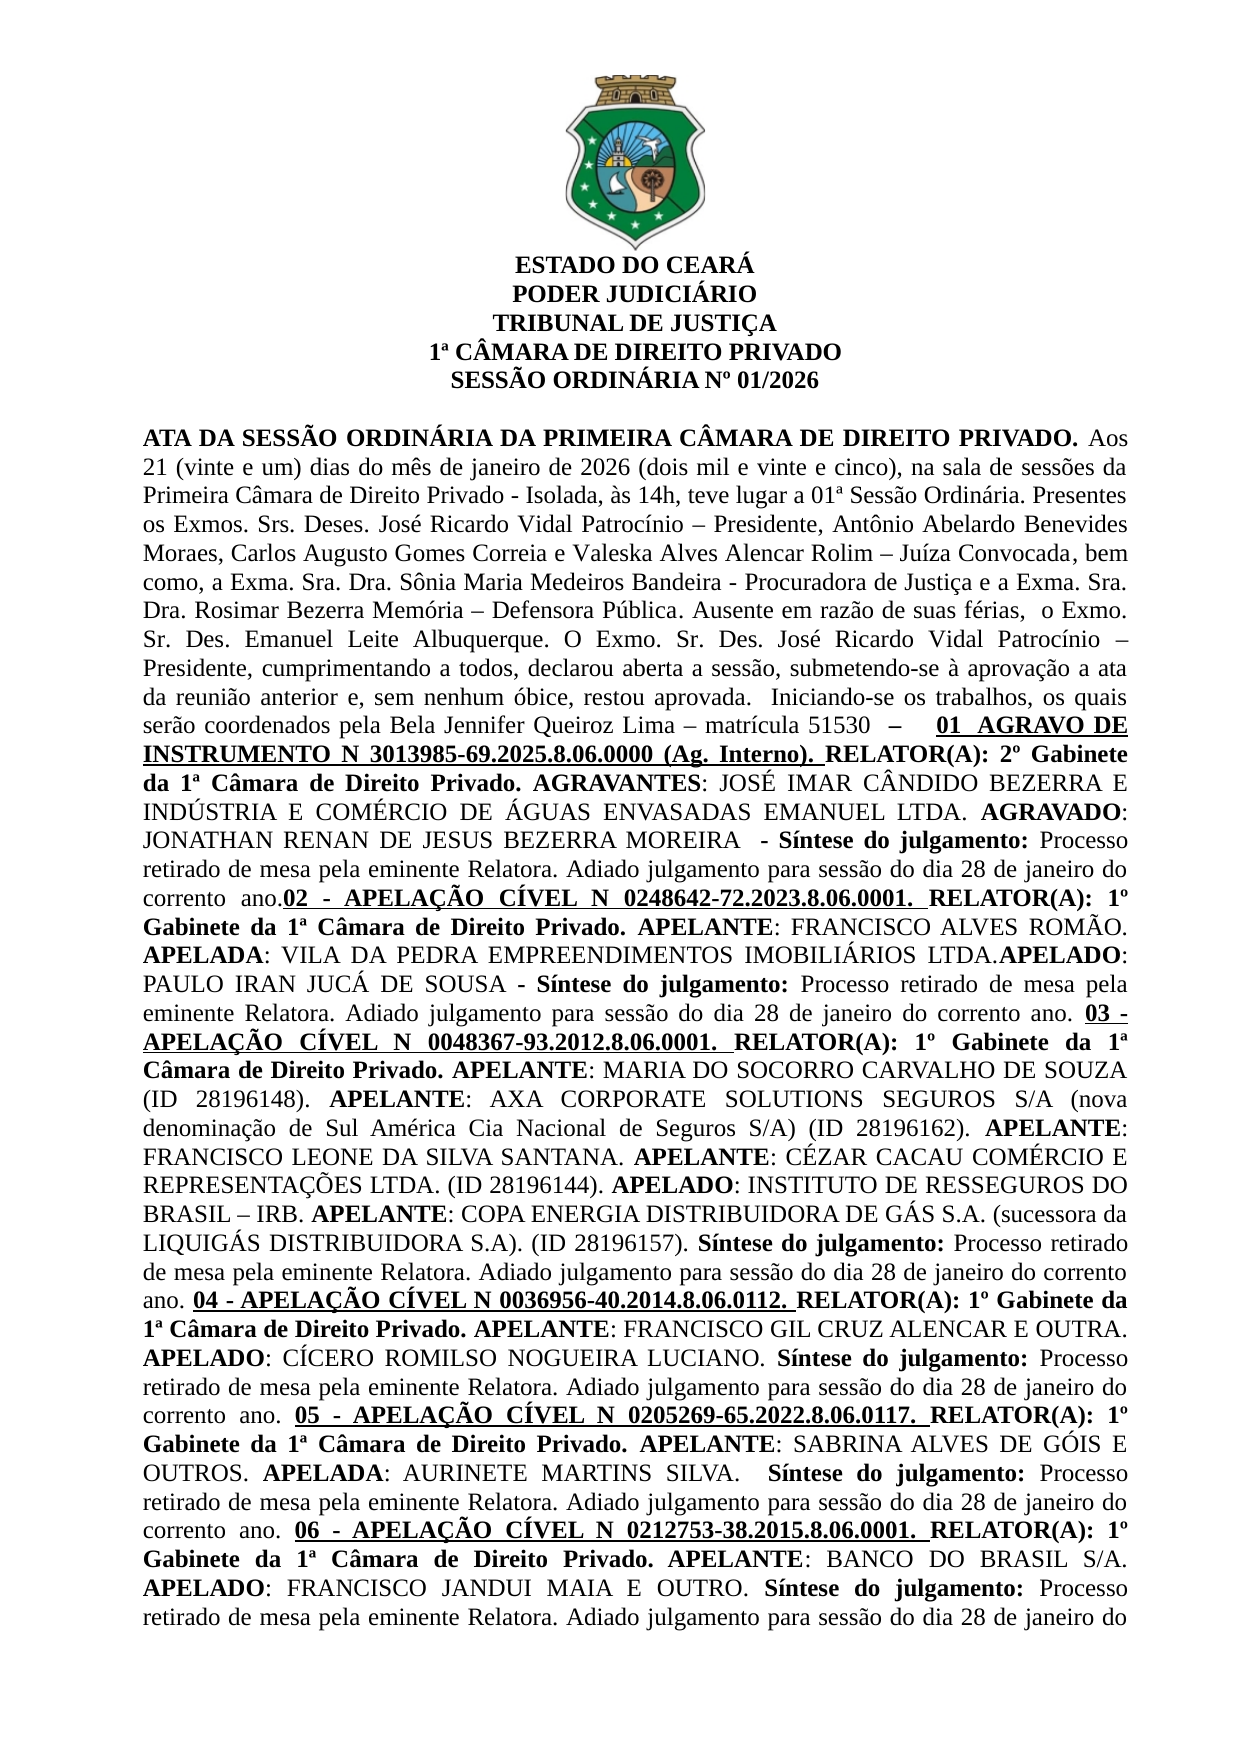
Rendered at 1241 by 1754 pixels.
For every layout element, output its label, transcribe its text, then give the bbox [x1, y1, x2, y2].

text TRIBUNAL DE JUSTIÇA [141, 308, 1128, 337]
text ESTADO DO CEARÁ [141, 250, 1128, 279]
text 1ª CÂMARA DE DIREITO PRIVADO [143, 337, 1128, 365]
text PODER JUDICIÁRIO [141, 279, 1128, 308]
text ATA DA SESSÃO ORDINÁRIA DA PRIMEIRA CÂMARA DE DIREITO PRIVADO. Aos 21 (vinte e um) dias do mês de janeiro de 2026 (dois mil e vinte e cinco), na sala de sessões da Primeira Câmara de Direito Privado - Isolada, às 14h, teve lugar a 01ª Sessão Ordinária. Presentes os Exmos. Srs. Deses. José Ricardo Vidal Patrocínio – Presidente, Antônio Abelardo Benevides Moraes, Carlos Augusto Gomes Correia e Valeska Alves Alencar Rolim – Juíza Convocada, bem como, a Exma. Sra. Dra. Sônia Maria Medeiros Bandeira - Procuradora de Justiça e a Exma. Sra. Dra. Rosimar Bezerra Memória – Defensora Pública. Ausente em razão de suas férias, o Exmo. Sr. Des. Emanuel Leite Albuquerque. O Exmo. Sr. Des. José Ricardo Vidal Patrocínio – Presidente, cumprimentando a todos, declarou aberta a sessão, submetendo-se à aprovação a ata da reunião anterior e, sem nenhum óbice, restou aprovada. Iniciando-se os trabalhos, os quais serão coordenados pela Bela Jennifer Queiroz Lima – matrícula 51530 – 01 AGRAVO DE INSTRUMENTO N 3013985-69.2025.8.06.0000 (Ag. Interno). RELATOR(A): 2º Gabinete da 1ª Câmara de Direito Privado. AGRAVANTES: JOSÉ IMAR CÂNDIDO BEZERRA E INDÚSTRIA E COMÉRCIO DE ÁGUAS ENVASADAS EMANUEL LTDA. AGRAVADO: JONATHAN RENAN DE JESUS BEZERRA MOREIRA - Síntese do julgamento: Processo retirado de mesa pela eminente Relatora. Adiado julgamento para sessão do dia 28 de janeiro do corrento ano.02 - APELAÇÃO CÍVEL N 0248642-72.2023.8.06.0001. RELATOR(A): 1º Gabinete da 1ª Câmara de Direito Privado. APELANTE: FRANCISCO ALVES ROMÃO. APELADA: VILA DA PEDRA EMPREENDIMENTOS IMOBILIÁRIOS LTDA.APELADO: PAULO IRAN JUCÁ DE SOUSA - Síntese do julgamento: Processo retirado de mesa pela eminente Relatora. Adiado julgamento para sessão do dia 28 de janeiro do corrento ano. 03 - APELAÇÃO CÍVEL N 0048367-93.2012.8.06.0001. RELATOR(A): 1º Gabinete da 1ª Câmara de Direito Privado. APELANTE: MARIA DO SOCORRO CARVALHO DE SOUZA (ID 28196148). APELANTE: AXA CORPORATE SOLUTIONS SEGUROS S/A (nova denominação de Sul América Cia Nacional de Seguros S/A) (ID 28196162). APELANTE: FRANCISCO LEONE DA SILVA SANTANA. APELANTE: CÉZAR CACAU COMÉRCIO E REPRESENTAÇÕES LTDA. (ID 28196144). APELADO: INSTITUTO DE RESSEGUROS DO BRASIL – IRB. APELANTE: COPA ENERGIA DISTRIBUIDORA DE GÁS S.A. (sucessora da LIQUIGÁS DISTRIBUIDORA S.A). (ID 28196157). Síntese do julgamento: Processo retirado de mesa pela eminente Relatora. Adiado julgamento para sessão do dia 28 de janeiro do corrento ano. 04 - APELAÇÃO CÍVEL N 0036956-40.2014.8.06.0112. RELATOR(A): 1º Gabinete da 1ª Câmara de Direito Privado. APELANTE: FRANCISCO GIL CRUZ ALENCAR E OUTRA. APELADO: CÍCERO ROMILSO NOGUEIRA LUCIANO. Síntese do julgamento: Processo retirado de mesa pela eminente Relatora. Adiado julgamento para sessão do dia 28 de janeiro do corrento ano. 05 - APELAÇÃO CÍVEL N 0205269-65.2022.8.06.0117. RELATOR(A): 1º Gabinete da 1ª Câmara de Direito Privado. APELANTE: SABRINA ALVES DE GÓIS E OUTROS. APELADA: AURINETE MARTINS SILVA. Síntese do julgamento: Processo retirado de mesa pela eminente Relatora. Adiado julgamento para sessão do dia 28 de janeiro do corrento ano. 06 - APELAÇÃO CÍVEL N 0212753-38.2015.8.06.0001. RELATOR(A): 1º Gabinete da 1ª Câmara de Direito Privado. APELANTE: BANCO DO BRASIL S/A. APELADO: FRANCISCO JANDUI MAIA E OUTRO. Síntese do julgamento: Processo retirado de mesa pela eminente Relatora. Adiado julgamento para sessão do dia 28 de janeiro do [143, 423, 1128, 1630]
subtitle SESSÃO ORDINÁRIA Nº 01/2026 [141, 365, 1128, 394]
picture [565, 75, 706, 251]
